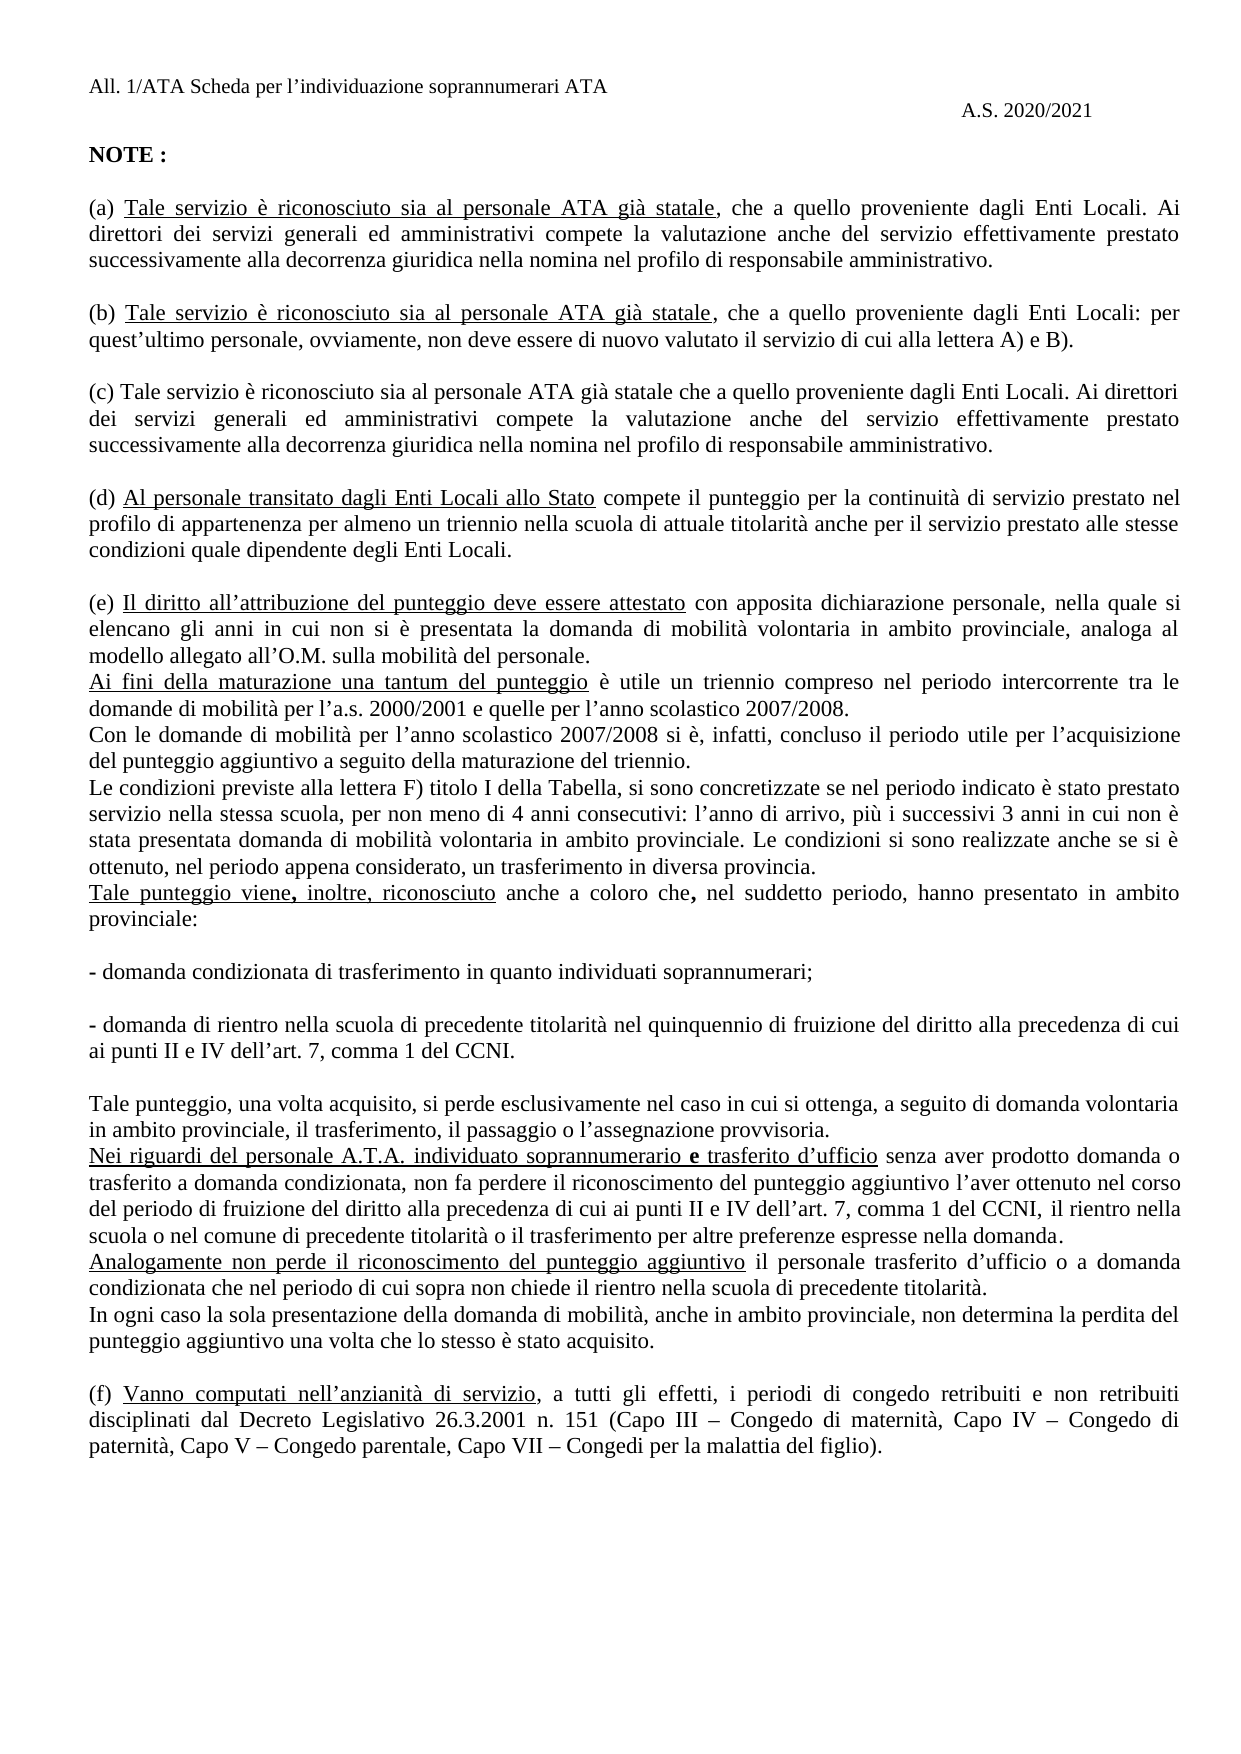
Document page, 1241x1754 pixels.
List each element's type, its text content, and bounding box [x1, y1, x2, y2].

text (d) Al personale transitato dagli Enti Locali allo Stato compete il punteggio per la continuità di servizio prestato nel profilo di appartenenza per almeno un triennio nella scuola di attuale titolarità anche per il servizio prestato alle stesse condizioni quale dipendente degli Enti Locali. [89, 484, 1181, 563]
text (f) Vanno computati nell’anzianità di servizio, a tutti gli effetti, i periodi di congedo retribuiti e non retribuiti disciplinati dal Decreto Legislativo 26.3.2001 n. 151 (Capo III – Congedo di maternità, Capo IV – Congedo di paternità, Capo V – Congedo parentale, Capo VII – Congedi per la malattia del figlio). [89, 1380, 1181, 1459]
text (c) Tale servizio è riconosciuto sia al personale ATA già statale che a quello proveniente dagli Enti Locali. Ai direttori dei servizi generali ed amministrativi compete la valutazione anche del servizio effettivamente prestato successivamente alla decorrenza giuridica nella nomina nel profilo di responsabile amministrativo. [89, 378, 1181, 457]
text Tale punteggio viene, inoltre, riconosciuto anche a coloro che, nel suddetto periodo, hanno presentato in ambito provinciale: [89, 879, 1181, 932]
text (e) Il diritto all’attribuzione del punteggio deve essere attestato con apposita dichiarazione personale, nella quale si elencano gli anni in cui non si è presentata la domanda di mobilità volontaria in ambito provinciale, analoga al modello allegato all’O.M. sulla mobilità del personale. [89, 589, 1181, 668]
text NOTE : [89, 141, 1181, 167]
text Con le domande di mobilità per l’anno scolastico 2007/2008 si è, infatti, concluso il periodo utile per l’acquisizione del punteggio aggiuntivo a seguito della maturazione del triennio. [89, 721, 1181, 774]
text Ai fini della maturazione una tantum del punteggio è utile un triennio compreso nel periodo intercorrente tra le domande di mobilità per l’a.s. 2000/2001 e quelle per l’anno scolastico 2007/2008. [89, 668, 1181, 721]
text - domanda condizionata di trasferimento in quanto individuati soprannumerari; [89, 958, 1181, 984]
text Nei riguardi del personale A.T.A. individuato soprannumerario e trasferito d’ufficio senza aver prodotto domanda o trasferito a domanda condizionata, non fa perdere il riconoscimento del punteggio aggiuntivo l’aver ottenuto nel corso del periodo di fruizione del diritto alla precedenza di cui ai punti II e IV dell’art. 7, comma 1 del CCNI, il rientro nella scuola o nel comune di precedente titolarità o il trasferimento per altre preferenze espresse nella domanda. [89, 1143, 1181, 1248]
text Analogamente non perde il riconoscimento del punteggio aggiuntivo il personale trasferito d’ufficio o a domanda condizionata che nel periodo di cui sopra non chiede il rientro nella scuola di precedente titolarità. [89, 1248, 1181, 1301]
text In ogni caso la sola presentazione della domanda di mobilità, anche in ambito provinciale, non determina la perdita del punteggio aggiuntivo una volta che lo stesso è stato acquisito. [89, 1301, 1181, 1353]
text Le condizioni previste alla lettera F) titolo I della Tabella, si sono concretizzate se nel periodo indicato è stato prestato servizio nella stessa scuola, per non meno di 4 anni consecutivi: l’anno di arrivo, più i successivi 3 anni in cui non è stata presentata domanda di mobilità volontaria in ambito provinciale. Le condizioni si sono realizzate anche se si è ottenuto, nel periodo appena considerato, un trasferimento in diversa provincia. [89, 774, 1181, 879]
text - domanda di rientro nella scuola di precedente titolarità nel quinquennio di fruizione del diritto alla precedenza di cui ai punti II e IV dell’art. 7, comma 1 del CCNI. [89, 1011, 1181, 1063]
text Tale punteggio, una volta acquisito, si perde esclusivamente nel caso in cui si ottenga, a seguito di domanda volontaria in ambito provinciale, il trasferimento, il passaggio o l’assegnazione provvisoria. [89, 1090, 1181, 1143]
text (b) Tale servizio è riconosciuto sia al personale ATA già statale, che a quello proveniente dagli Enti Locali: per quest’ultimo personale, ovviamente, non deve essere di nuovo valutato il servizio di cui alla lettera A) e B). [89, 299, 1181, 352]
text (a) Tale servizio è riconosciuto sia al personale ATA già statale, che a quello proveniente dagli Enti Locali. Ai direttori dei servizi generali ed amministrativi compete la valutazione anche del servizio effettivamente prestato successivamente alla decorrenza giuridica nella nomina nel profilo di responsabile amministrativo. [89, 194, 1181, 273]
